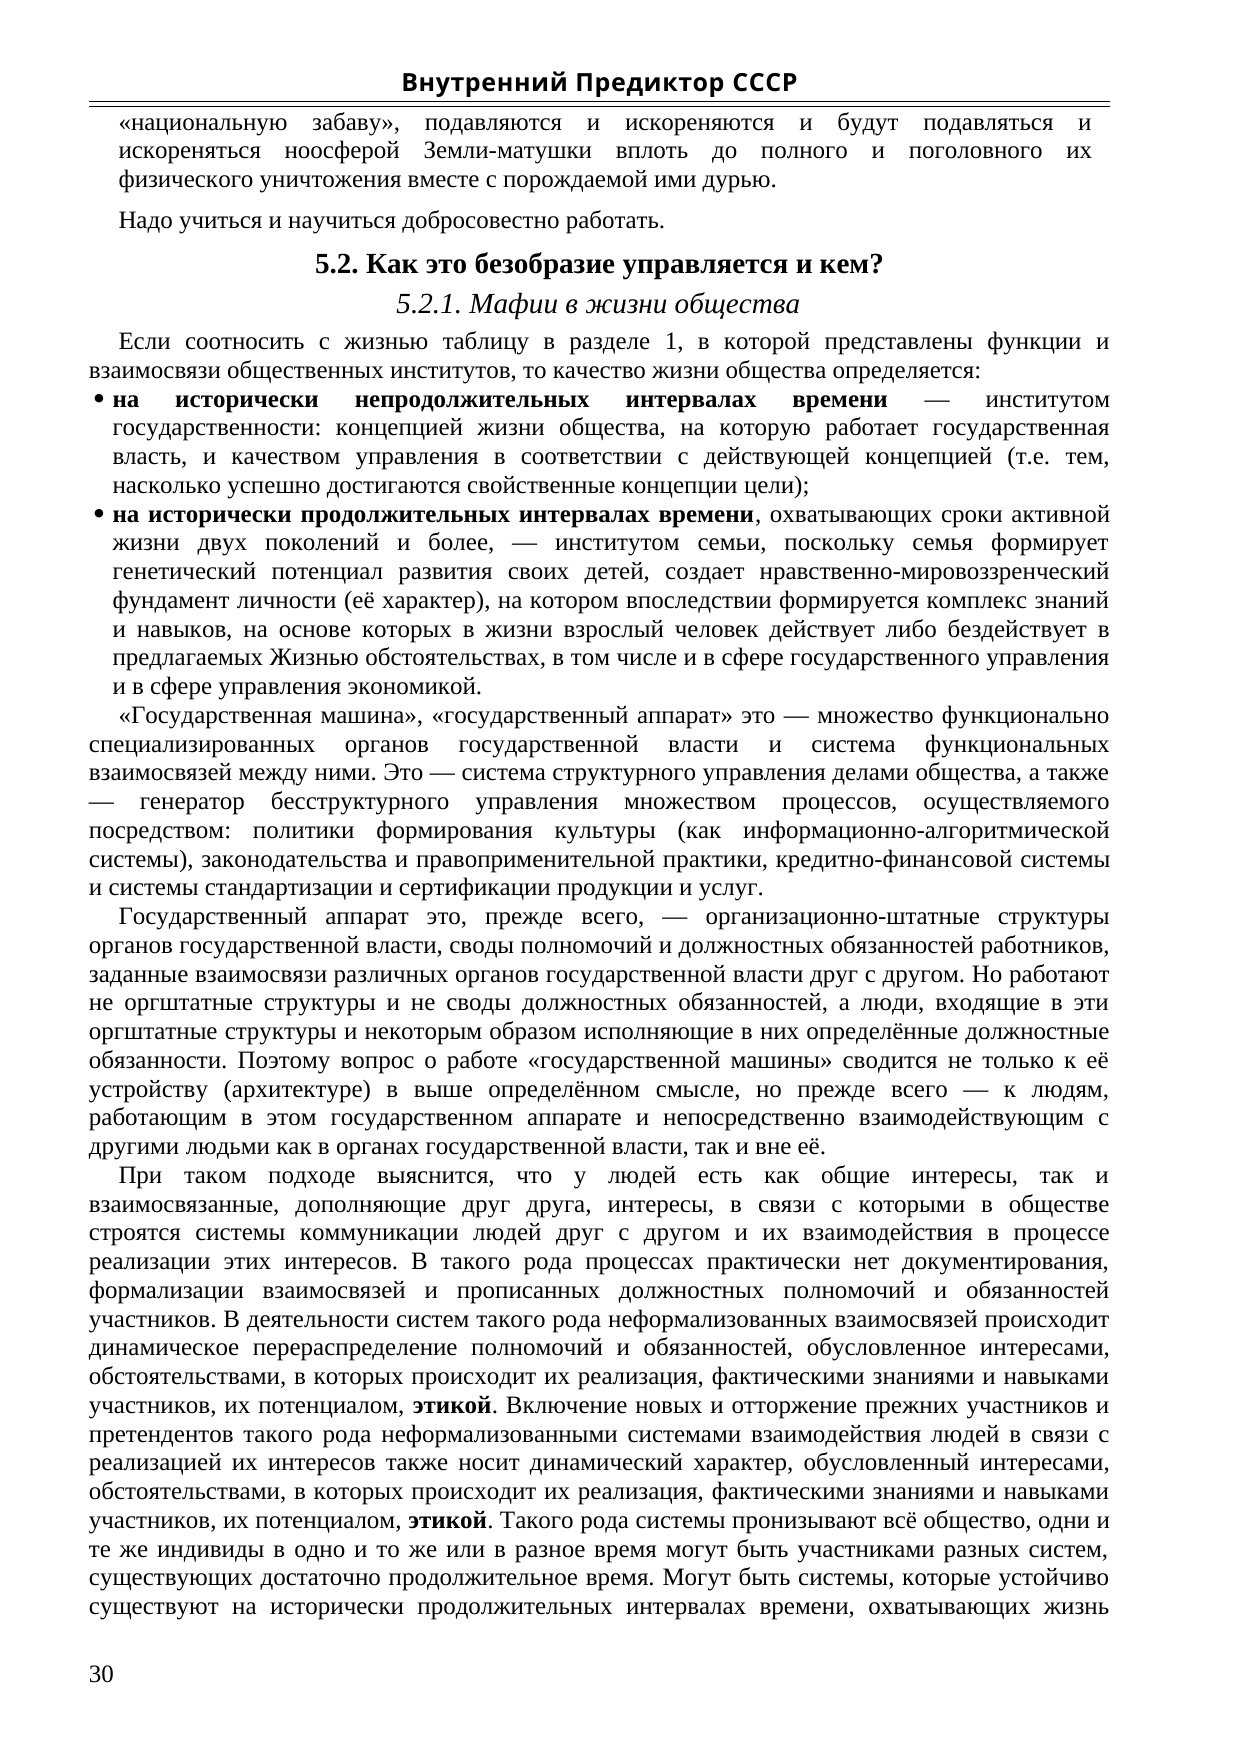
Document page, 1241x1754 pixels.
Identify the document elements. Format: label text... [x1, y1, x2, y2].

subtitle 5.2.1. Мафии в жизни общества [89, 286, 1110, 320]
subtitle 5.2. Как это безобразие управляется и кем? [89, 247, 1110, 280]
text Если соотносить с жизнью таблицу в разделе 1, в которой представлены функции и взаимосвязи общественных институтов, то качество жизни общества определяется: [89, 326, 1110, 384]
list на исторически непродолжительных интервалах времени — институтом государственности: концепцией жизни общества, на которую работает государственная власть, и качеством управления в соответствии с действующей концепцией (т.е. тем, насколько успешно достигаются свойственные концепции цели); [94, 384, 1110, 499]
list на исторически продолжительных интервалах времени, охватывающих сроки активной жизни двух поколений и более, — институтом семьи, поскольку семья формирует генетический потенциал развития своих детей, создает нравственно-мировоззренческий фундамент личности (её характер), на котором впоследствии формируется комплекс знаний и навыков, на основе которых в жизни взрослый человек действует либо бездействует в предлагаемых Жизнью обстоятельствах, в том числе и в сфере государственного управления и в сфере управления экономикой. [94, 499, 1110, 700]
text «национальную забаву», подавляются и искореняются и будут подавляться и искореняться ноосферой Земли-матушки вплоть до полного и поголовного их физического уничтожения вместе с порождаемой ими дурью. [118, 107, 1093, 193]
text Государственный аппарат это, прежде всего, — организационно-штатные структуры органов государственной власти, своды полномочий и должностных обязанностей работников, заданные взаимосвязи различных органов государственной власти друг с другом. Но работают не оргштатные структуры и не своды должностных обязанностей, а люди, входящие в эти оргштатные структуры и некоторым образом исполняющие в них определённые должностные обязанности. Поэтому вопрос о работе «государственной машины» сводится не только к её устройству (архитектуре) в выше определённом смысле, но прежде всего — к людям, работающим в этом государственном аппарате и непосредственно взаимодействующим с другими людьми как в органах государственной власти, так и вне её. [89, 901, 1110, 1160]
text Надо учиться и научиться добросовестно работать. [89, 205, 1110, 234]
text «Государственная машина», «государственный аппарат» это — множество функционально специализированных органов государственной власти и система функциональных взаимосвязей между ними. Это — система структурного управления делами общества, а также — генератор бесструктурного управления множеством процессов, осуществляемого посредством: политики формирования культуры (как информационно-алгоритмической системы), законодательства и правоприменительной практики, кредитно-финан­со­вой системы и системы стандартизации и сертификации продукции и услуг. [89, 700, 1110, 901]
text При таком подходе выяснится, что у людей есть как общие интересы, так и взаимосвязанные, дополняющие друг друга, интересы, в связи с которыми в обществе строятся системы коммуникации людей друг с другом и их взаимодействия в процессе реализации этих интересов. В такого рода процессах практически нет документирования, формализации взаимосвязей и прописанных должностных полномочий и обязанностей участников. В деятельности систем такого рода неформализованных взаимосвязей происходит динамическое перераспределение полномочий и обязанностей, обусловленное интересами, обстоятельствами, в которых происходит их реализация, фактическими знаниями и навыками участников, их потенциалом, этикой. Включение новых и отторжение прежних участников и претендентов такого рода неформализованными системами взаимодействия людей в связи с реализацией их интересов также носит динамический характер, обусловленный интересами, обстоятельствами, в которых происходит их реализация, фактическими знаниями и навыками участников, их потенциалом, этикой. Такого рода системы пронизывают всё общество, одни и те же индивиды в одно и то же или в разное время могут быть участниками разных систем, существующих достаточно продолжительное время. Могут быть системы, которые устойчиво существуют на исторически продолжительных интервалах времени, охватывающих жизнь [89, 1160, 1110, 1620]
